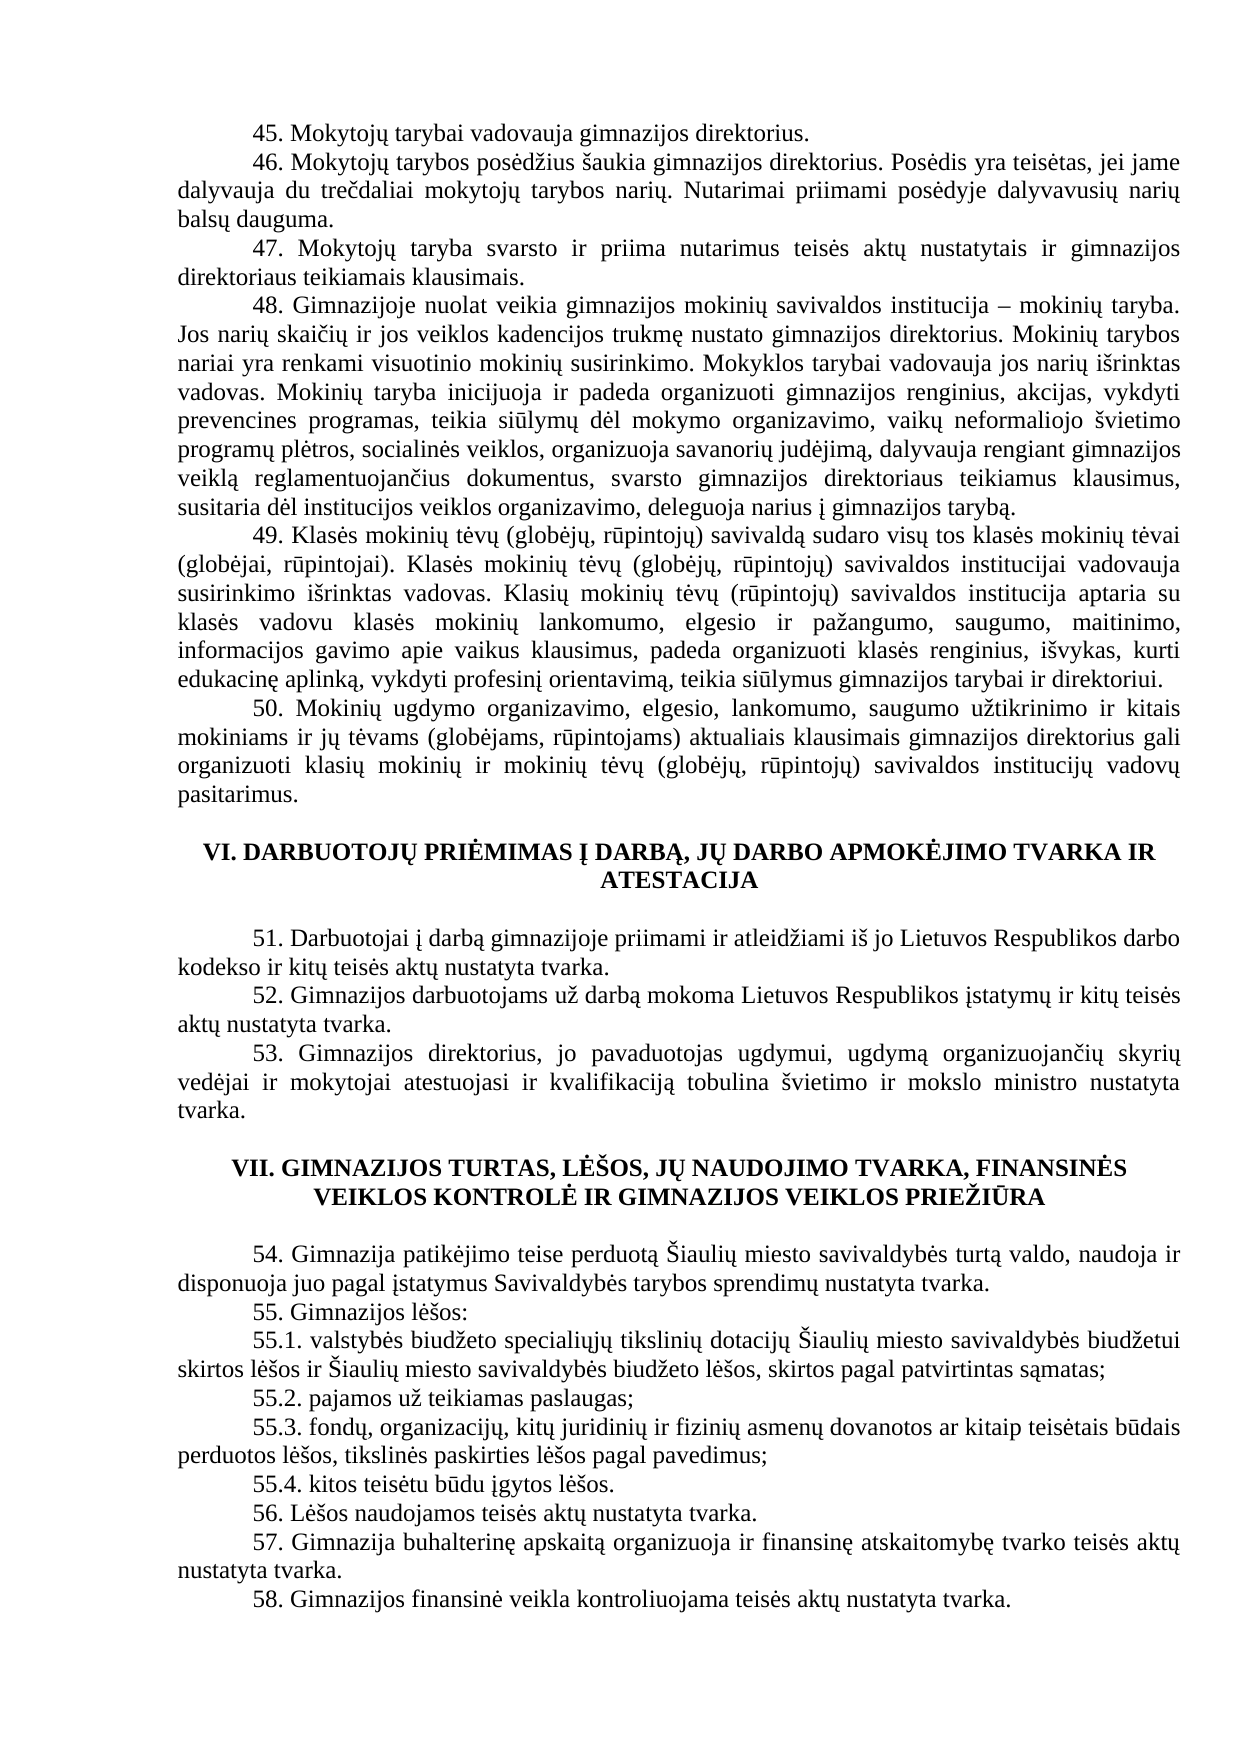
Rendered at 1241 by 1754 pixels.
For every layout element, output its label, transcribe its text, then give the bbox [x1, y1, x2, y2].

text 45. Mokytojų tarybai vadovauja gimnazijos direktorius. [177, 118, 1181, 147]
text 57. Gimnazija buhalterinę apskaitą organizuoja ir finansinę atskaitomybę tvarko teisės aktų nustatyta tvarka. [177, 1527, 1181, 1584]
text 54. Gimnazija patikėjimo teise perduotą Šiaulių miesto savivaldybės turtą valdo, naudoja ir disponuoja juo pagal įstatymus Savivaldybės tarybos sprendimų nustatyta tvarka. [177, 1239, 1181, 1297]
text 52. Gimnazijos darbuotojams už darbą mokoma Lietuvos Respublikos įstatymų ir kitų teisės aktų nustatyta tvarka. [177, 981, 1181, 1038]
text 56. Lėšos naudojamos teisės aktų nustatyta tvarka. [177, 1498, 1181, 1527]
text VI. DARBUOTOJŲ PRIĖMIMAS Į DARBĄ, JŲ DARBO APMOKĖJIMO TVARKA IR ATESTACIJA [177, 837, 1181, 894]
text 55.2. pajamos už teikiamas paslaugas; [177, 1383, 1181, 1412]
text 55.1. valstybės biudžeto specialiųjų tikslinių dotacijų Šiaulių miesto savivaldybės biudžetui skirtos lėšos ir Šiaulių miesto savivaldybės biudžeto lėšos, skirtos pagal patvirtintas sąmatas; [177, 1326, 1181, 1383]
text 46. Mokytojų tarybos posėdžius šaukia gimnazijos direktorius. Posėdis yra teisėtas, jei jame dalyvauja du trečdaliai mokytojų tarybos narių. Nutarimai priimami posėdyje dalyvavusių narių balsų dauguma. [177, 147, 1181, 233]
text 47. Mokytojų taryba svarsto ir priima nutarimus teisės aktų nustatytais ir gimnazijos direktoriaus teikiamais klausimais. [177, 233, 1181, 291]
text 48. Gimnazijoje nuolat veikia gimnazijos mokinių savivaldos institucija – mokinių taryba. Jos narių skaičių ir jos veiklos kadencijos trukmę nustato gimnazijos direktorius. Mokinių tarybos nariai yra renkami visuotinio mokinių susirinkimo. Mokyklos tarybai vadovauja jos narių išrinktas vadovas. Mokinių taryba inicijuoja ir padeda organizuoti gimnazijos renginius, akcijas, vykdyti prevencines programas, teikia siūlymų dėl mokymo organizavimo, vaikų neformaliojo švietimo programų plėtros, socialinės veiklos, organizuoja savanorių judėjimą, dalyvauja rengiant gimnazijos veiklą reglamentuojančius dokumentus, svarsto gimnazijos direktoriaus teikiamus klausimus, susitaria dėl institucijos veiklos organizavimo, deleguoja narius į gimnazijos tarybą. [177, 291, 1181, 521]
text VII. GIMNAZIJOS TURTAS, LĖŠOS, JŲ NAUDOJIMO TVARKA, FINANSINĖS VEIKLOS KONTROLĖ IR GIMNAZIJOS VEIKLOS PRIEŽIŪRA [177, 1153, 1181, 1211]
text 58. Gimnazijos finansinė veikla kontroliuojama teisės aktų nustatyta tvarka. [177, 1584, 1181, 1613]
text 55.4. kitos teisėtu būdu įgytos lėšos. [177, 1469, 1181, 1498]
text 49. Klasės mokinių tėvų (globėjų, rūpintojų) savivaldą sudaro visų tos klasės mokinių tėvai (globėjai, rūpintojai). Klasės mokinių tėvų (globėjų, rūpintojų) savivaldos institucijai vadovauja susirinkimo išrinktas vadovas. Klasių mokinių tėvų (rūpintojų) savivaldos institucija aptaria su klasės vadovu klasės mokinių lankomumo, elgesio ir pažangumo, saugumo, maitinimo, informacijos gavimo apie vaikus klausimus, padeda organizuoti klasės renginius, išvykas, kurti edukacinę aplinką, vykdyti profesinį orientavimą, teikia siūlymus gimnazijos tarybai ir direktoriui. [177, 521, 1181, 693]
text 53. Gimnazijos direktorius, jo pavaduotojas ugdymui, ugdymą organizuojančių skyrių vedėjai ir mokytojai atestuojasi ir kvalifikaciją tobulina švietimo ir mokslo ministro nustatyta tvarka. [177, 1038, 1181, 1124]
text 50. Mokinių ugdymo organizavimo, elgesio, lankomumo, saugumo užtikrinimo ir kitais mokiniams ir jų tėvams (globėjams, rūpintojams) aktualiais klausimais gimnazijos direktorius gali organizuoti klasių mokinių ir mokinių tėvų (globėjų, rūpintojų) savivaldos institucijų vadovų pasitarimus. [177, 693, 1181, 808]
text 51. Darbuotojai į darbą gimnazijoje priimami ir atleidžiami iš jo Lietuvos Respublikos darbo kodekso ir kitų teisės aktų nustatyta tvarka. [177, 923, 1181, 981]
text 55.3. fondų, organizacijų, kitų juridinių ir fizinių asmenų dovanotos ar kitaip teisėtais būdais perduotos lėšos, tikslinės paskirties lėšos pagal pavedimus; [177, 1412, 1181, 1469]
text 55. Gimnazijos lėšos: [177, 1297, 1181, 1326]
